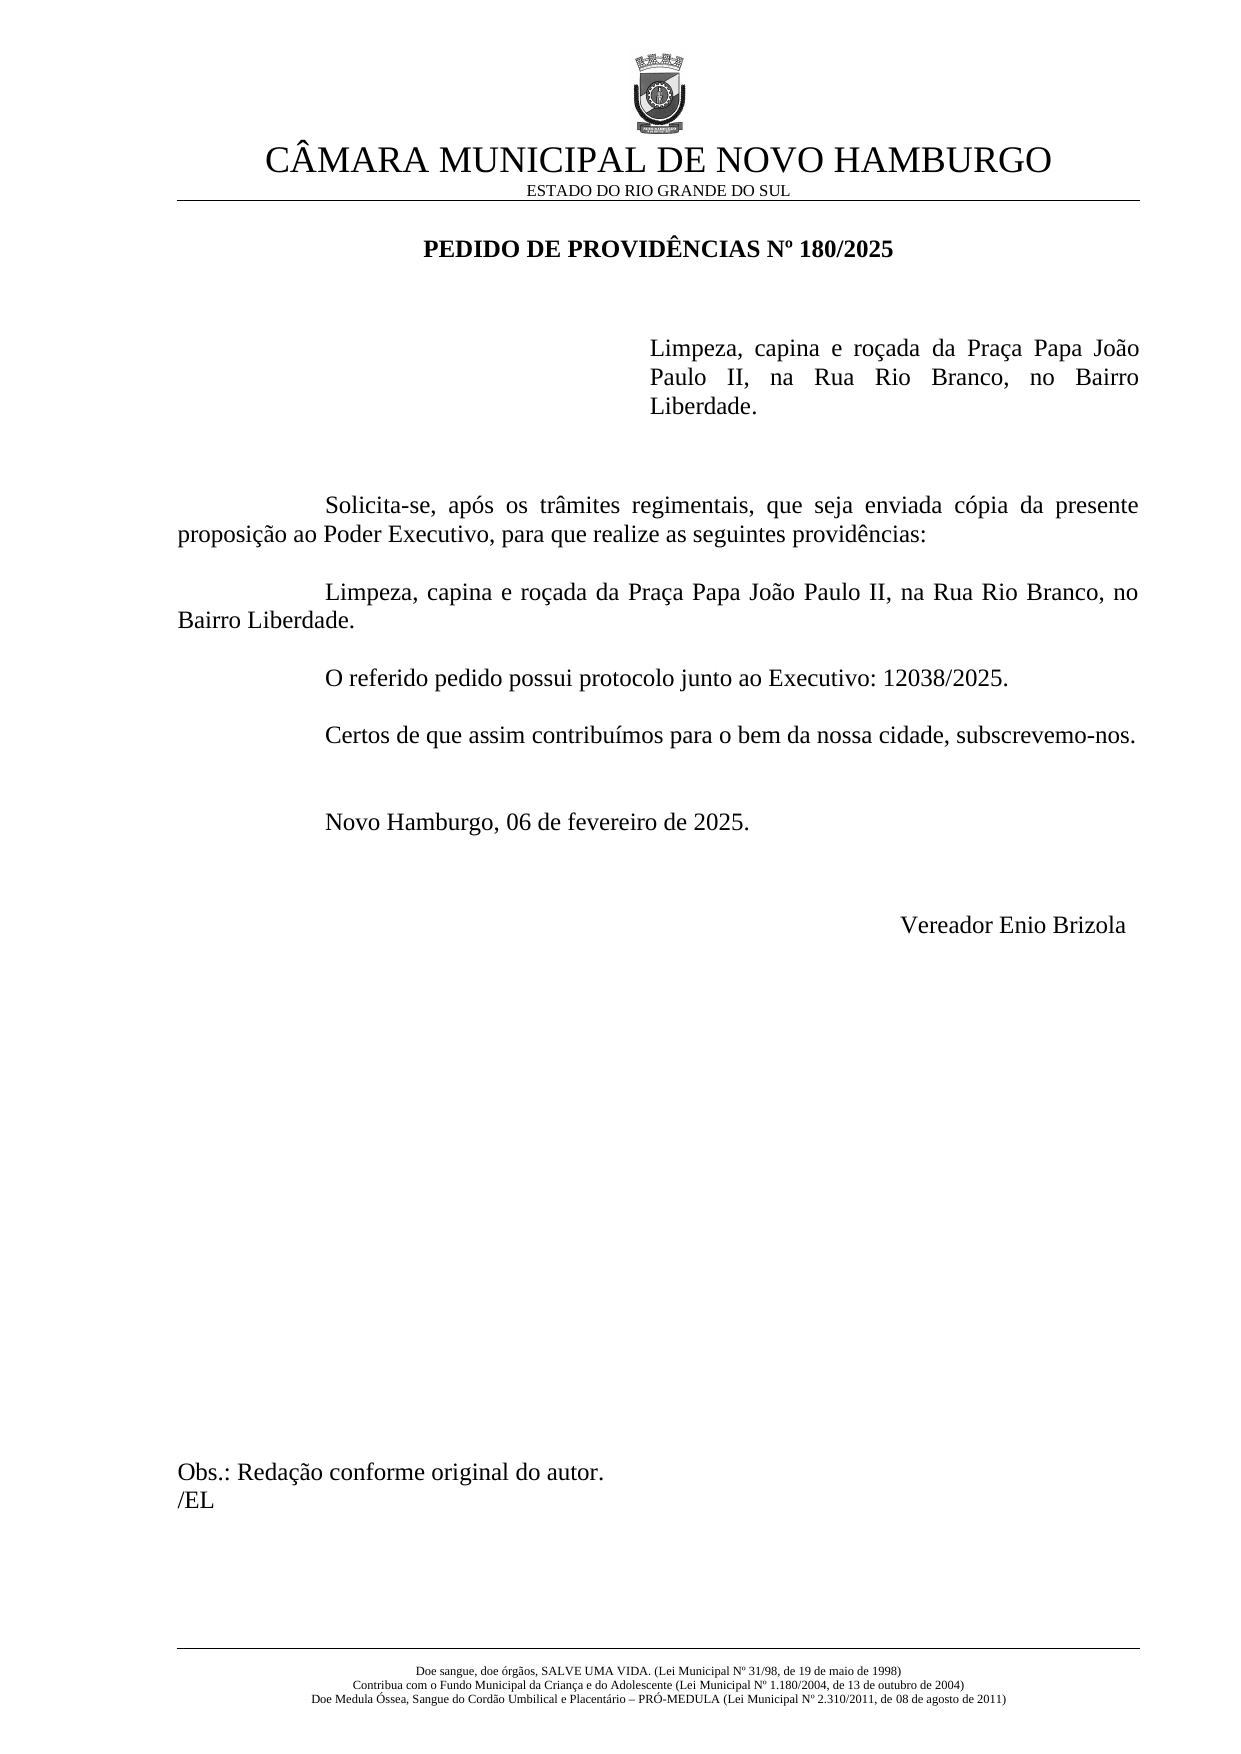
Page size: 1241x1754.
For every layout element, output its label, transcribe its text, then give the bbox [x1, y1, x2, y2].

text Novo Hamburgo, 06 de fevereiro de 2025. [177, 807, 1140, 835]
text Vereador Enio Brizola [886, 911, 1140, 939]
text Limpeza, capina e roçada da Praça Papa João Paulo II, na Rua Rio Branco, no Bairro Liberdade. [649, 333, 1140, 419]
text Obs.: Redação conforme original do autor. [177, 1457, 1140, 1486]
text Limpeza, capina e roçada da Praça Papa João Paulo II, na Rua Rio Branco, no Bairro Liberdade. [177, 577, 1140, 634]
text Solicita-se, após os trâmites regimentais, que seja enviada cópia da presente proposição ao Poder Executivo, para que realize as seguintes providências: [177, 490, 1140, 548]
text O referido pedido possui protocolo junto ao Executivo: 12038/2025. [177, 663, 1140, 692]
text Certos de que assim contribuímos para o bem da nossa cidade, subscrevemo-nos. [177, 720, 1140, 749]
text /EL [177, 1486, 1140, 1514]
text PEDIDO DE PROVIDÊNCIAS Nº 180/2025 [177, 234, 1140, 262]
